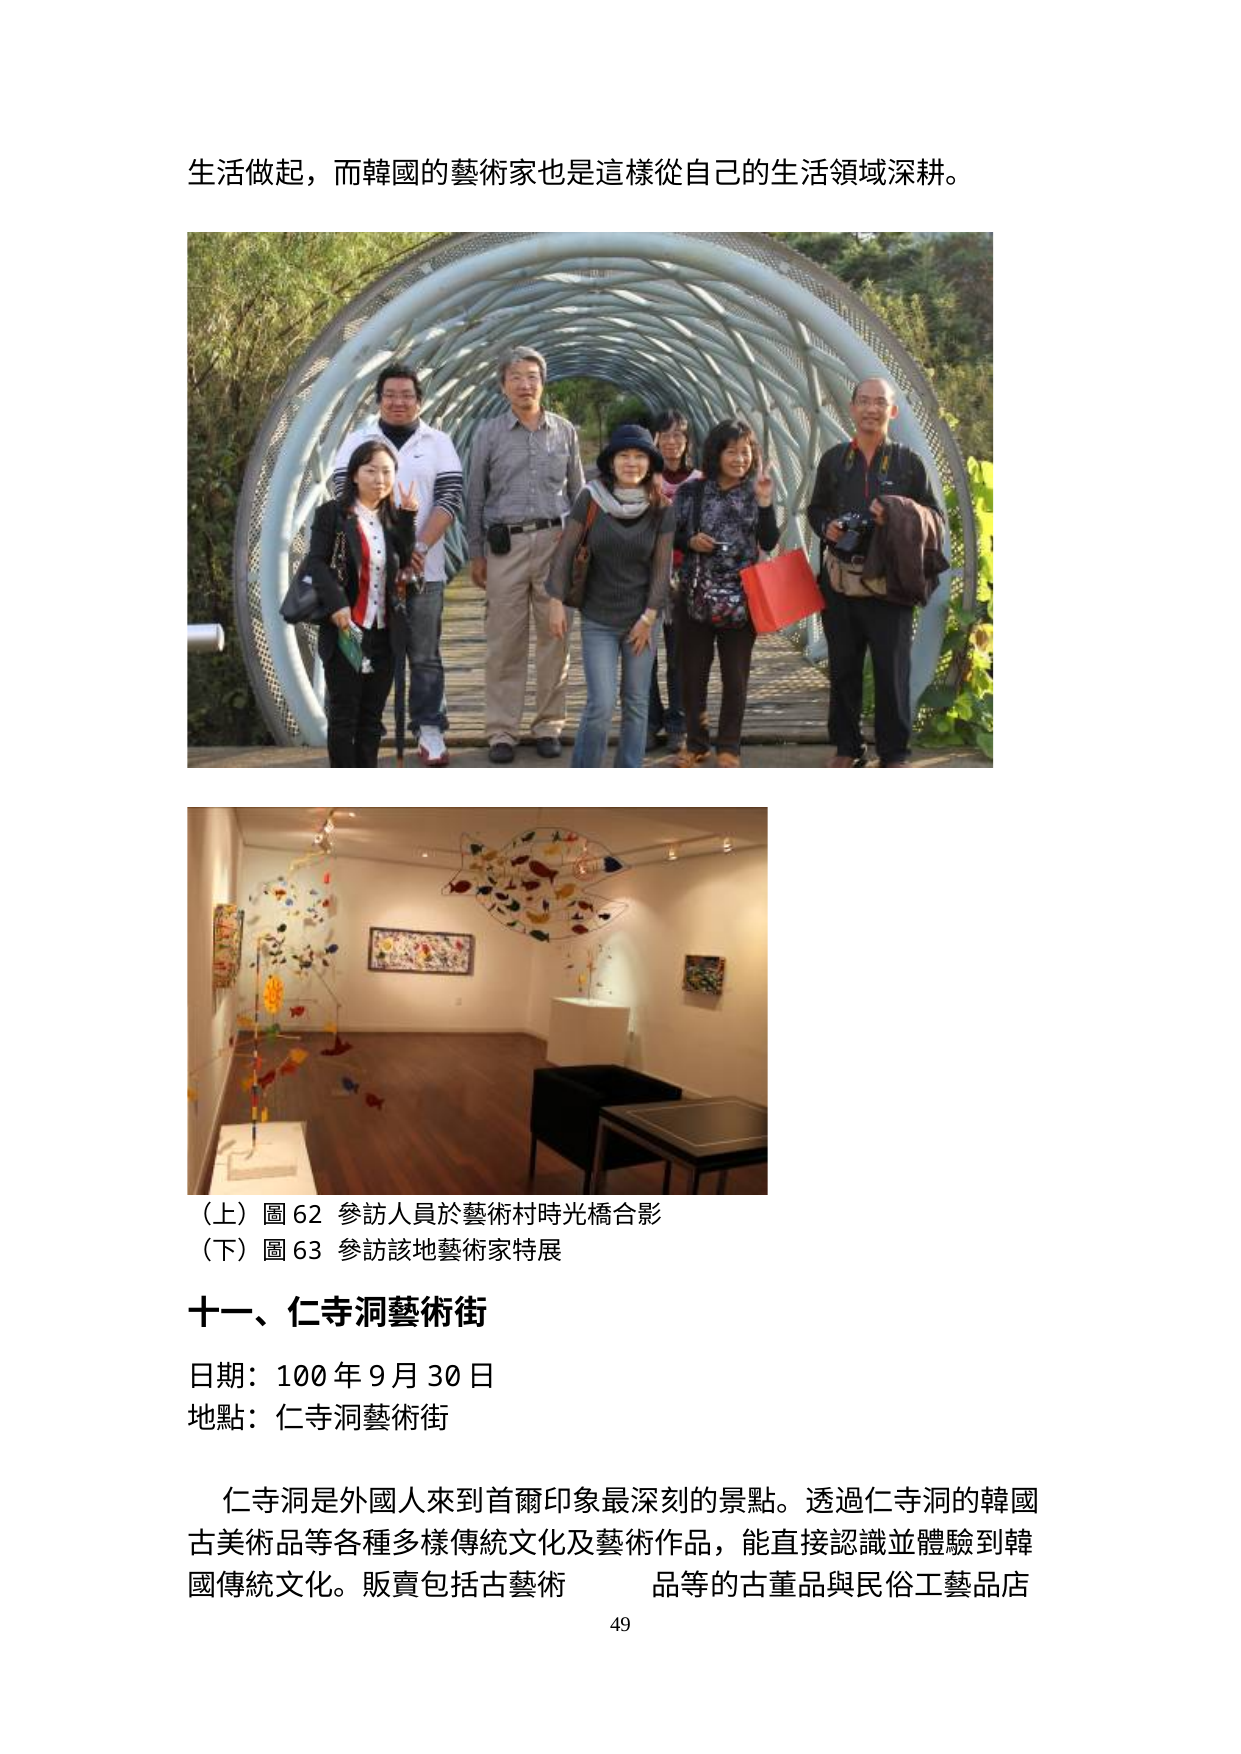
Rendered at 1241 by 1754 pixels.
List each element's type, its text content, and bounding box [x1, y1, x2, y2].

text 仁寺洞是外國人來到首爾印象最深刻的景點。透過仁寺洞的韓國古美術品等各種多樣傳統文化及藝術作品，能直接認識並體驗到韓國傳統文化。販賣包括古藝術品等的古董品與民俗工藝品店 [187, 1477, 1053, 1604]
picture [187, 807, 768, 1195]
text 生活做起，而韓國的藝術家也是這樣從自己的生活領域深耕。 [187, 150, 1053, 192]
text 十一、仁寺洞藝術街 [187, 1286, 1053, 1334]
text 日期：100年9月30日 [187, 1353, 1053, 1395]
text 地點：仁寺洞藝術街 [187, 1395, 1053, 1437]
text （上）圖62 參訪人員於藝術村時光橋合影 [187, 1194, 1053, 1231]
text （下）圖63 參訪該地藝術家特展 [187, 1231, 1053, 1267]
picture [187, 232, 994, 768]
